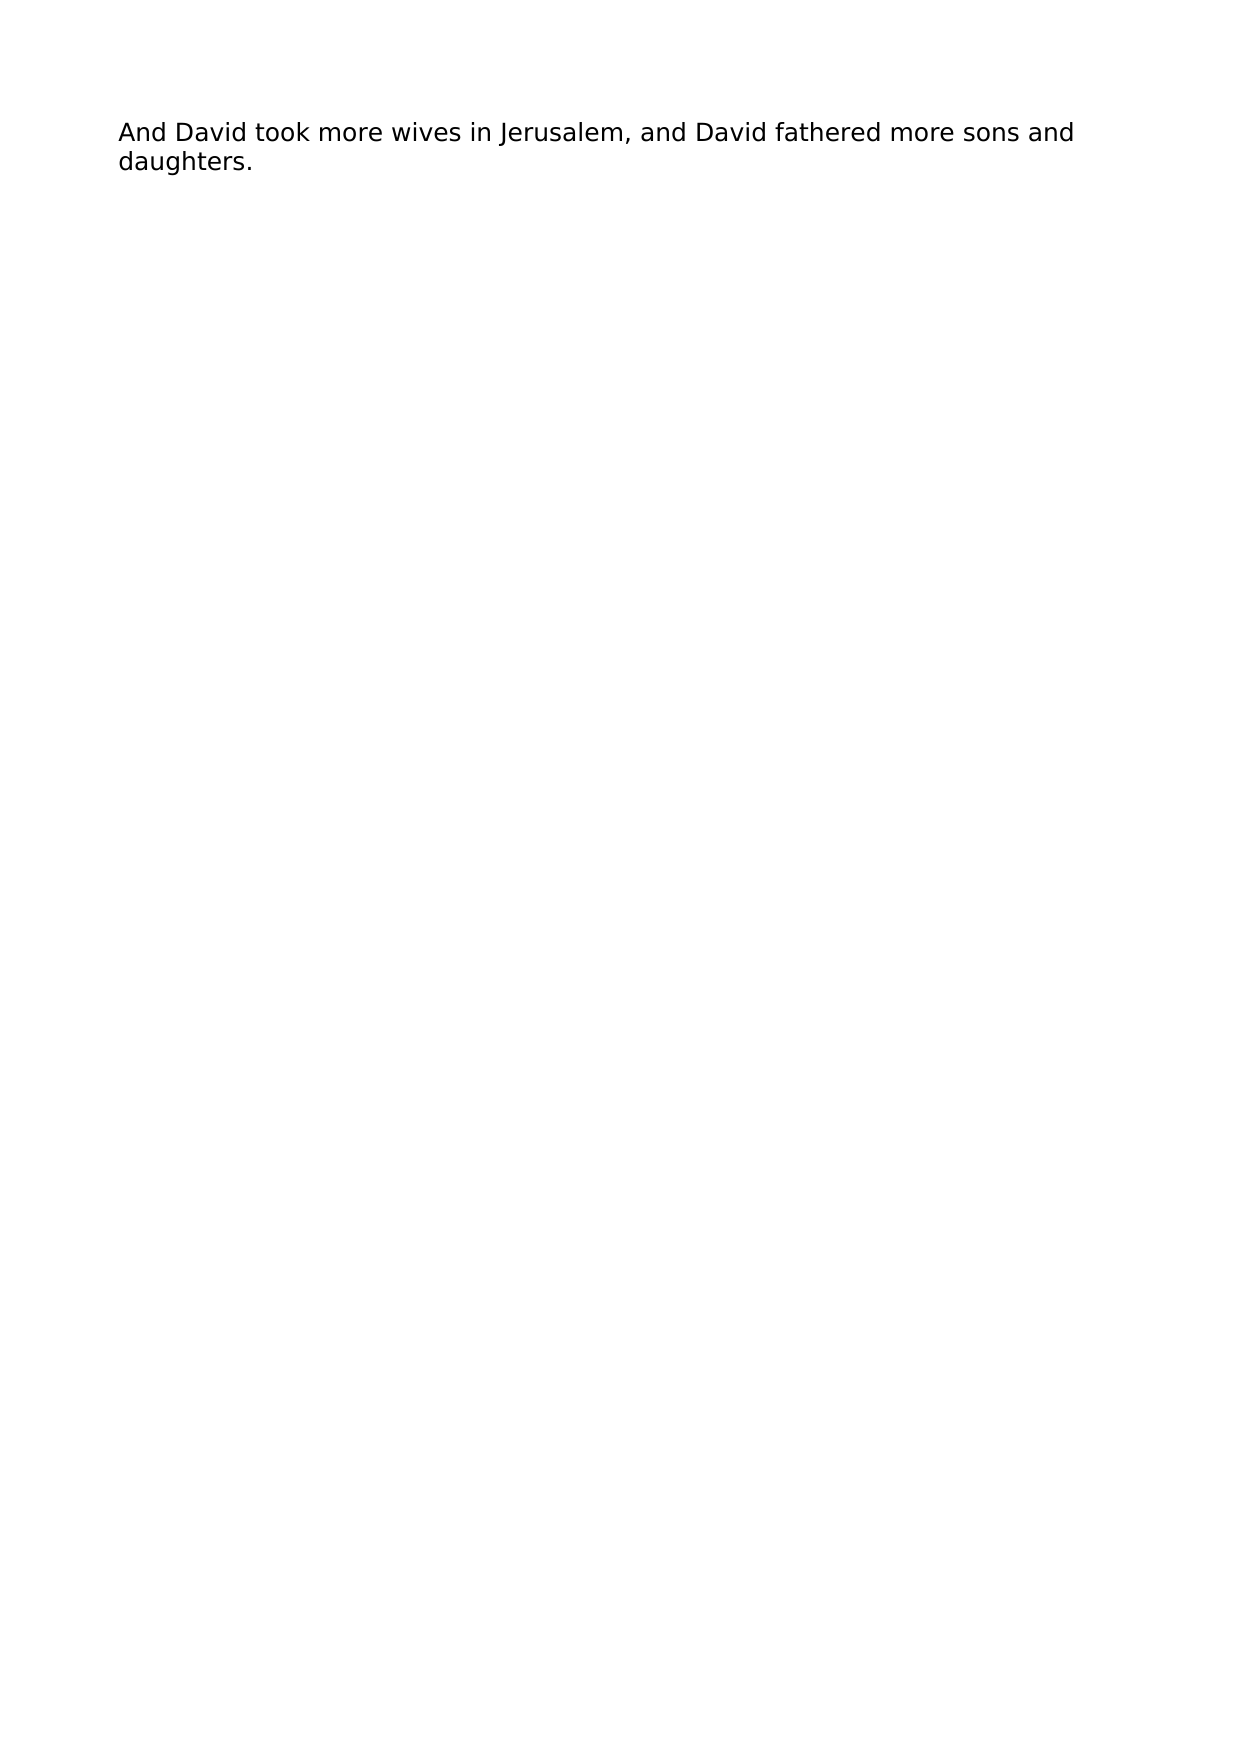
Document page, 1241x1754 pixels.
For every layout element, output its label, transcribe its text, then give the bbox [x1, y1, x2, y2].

text And David took more wives in Jerusalem, and David fathered more sons and daughters. [118, 118, 1122, 176]
